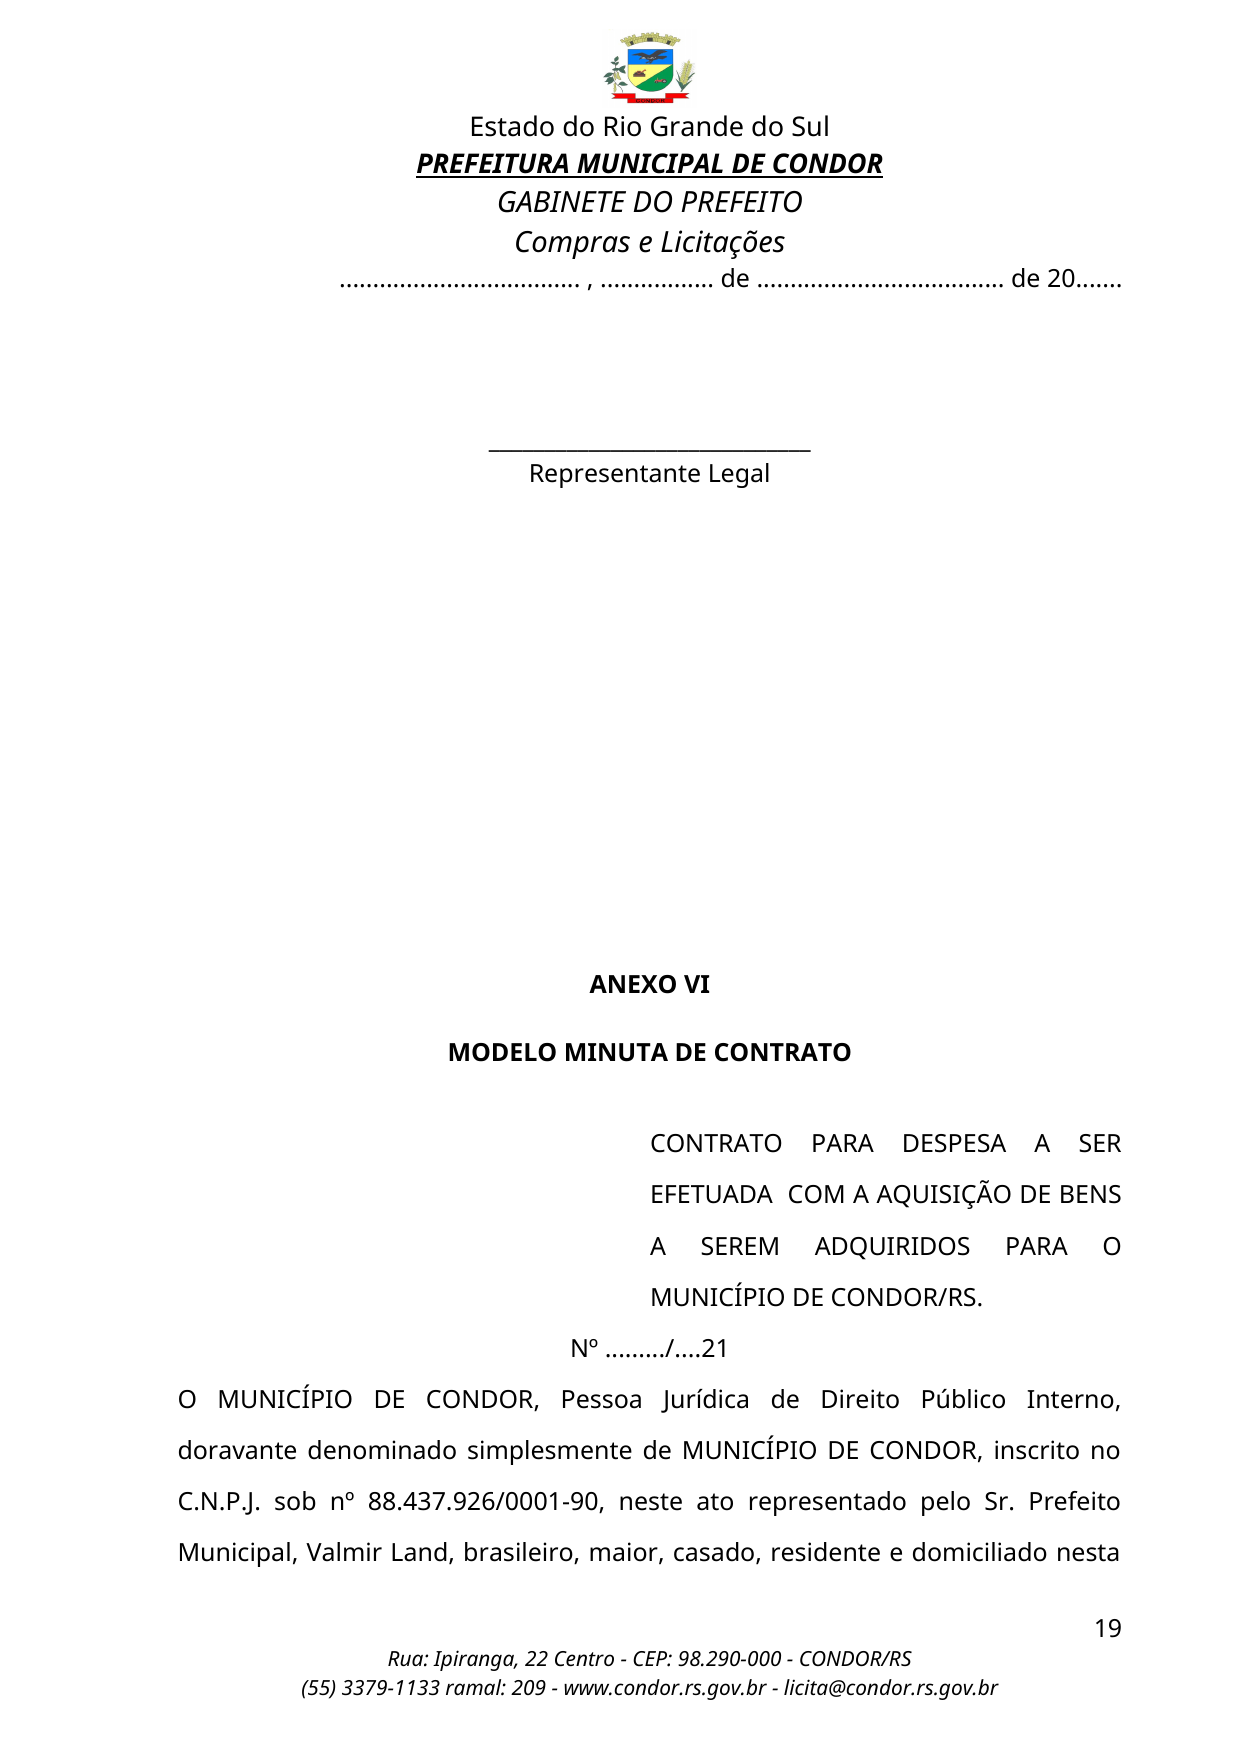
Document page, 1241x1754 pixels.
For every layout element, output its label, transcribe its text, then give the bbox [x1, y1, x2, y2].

picture [602, 29, 698, 108]
text Representante Legal [177, 456, 1122, 490]
subtitle Nº ........./....21 [177, 1330, 1122, 1364]
text MODELO MINUTA DE CONTRATO [177, 1035, 1122, 1069]
text .................................... , ................. de ..................................... de 20....... [177, 261, 1122, 295]
text ANEXO VI [177, 967, 1122, 1001]
text _____________________________ [177, 422, 1122, 456]
text O MUNICÍPIO DE CONDOR, Pessoa Jurídica de Direito Público Interno, doravante denominado simplesmente de MUNICÍPIO DE CONDOR, inscrito no C.N.P.J. sob nº 88.437.926/0001-90, neste ato representado pelo Sr. Prefeito Municipal, Valmir Land, brasileiro, maior, casado, residente e domiciliado nesta [177, 1381, 1122, 1568]
text CONTRATO PARA DESPESA A SER EFETUADA COM A AQUISIÇÃO DE BENS A SEREM ADQUIRIDOS PARA O MUNICÍPIO DE CONDOR/RS. [650, 1126, 1122, 1313]
